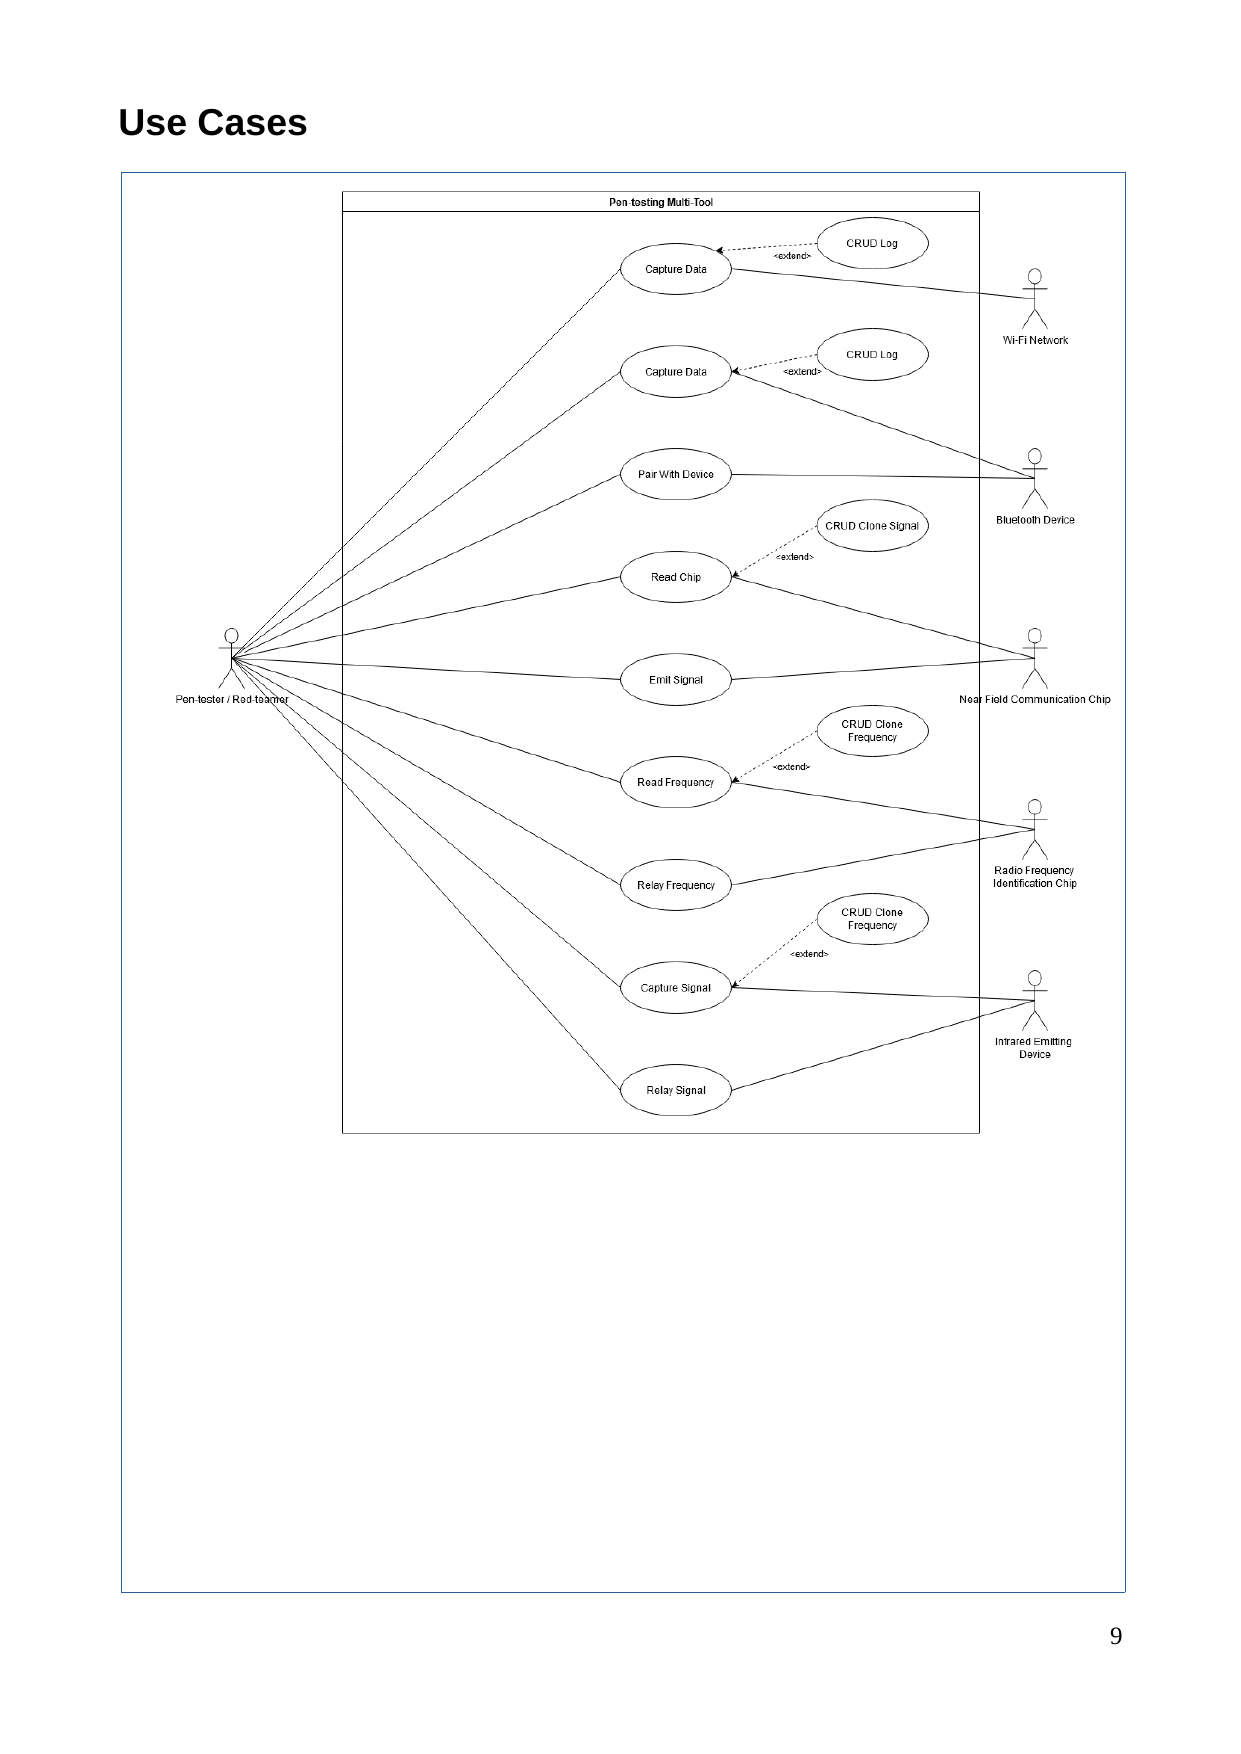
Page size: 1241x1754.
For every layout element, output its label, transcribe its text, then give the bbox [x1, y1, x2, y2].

subtitle Use Cases [118, 100, 1122, 143]
picture [124, 174, 1123, 1589]
